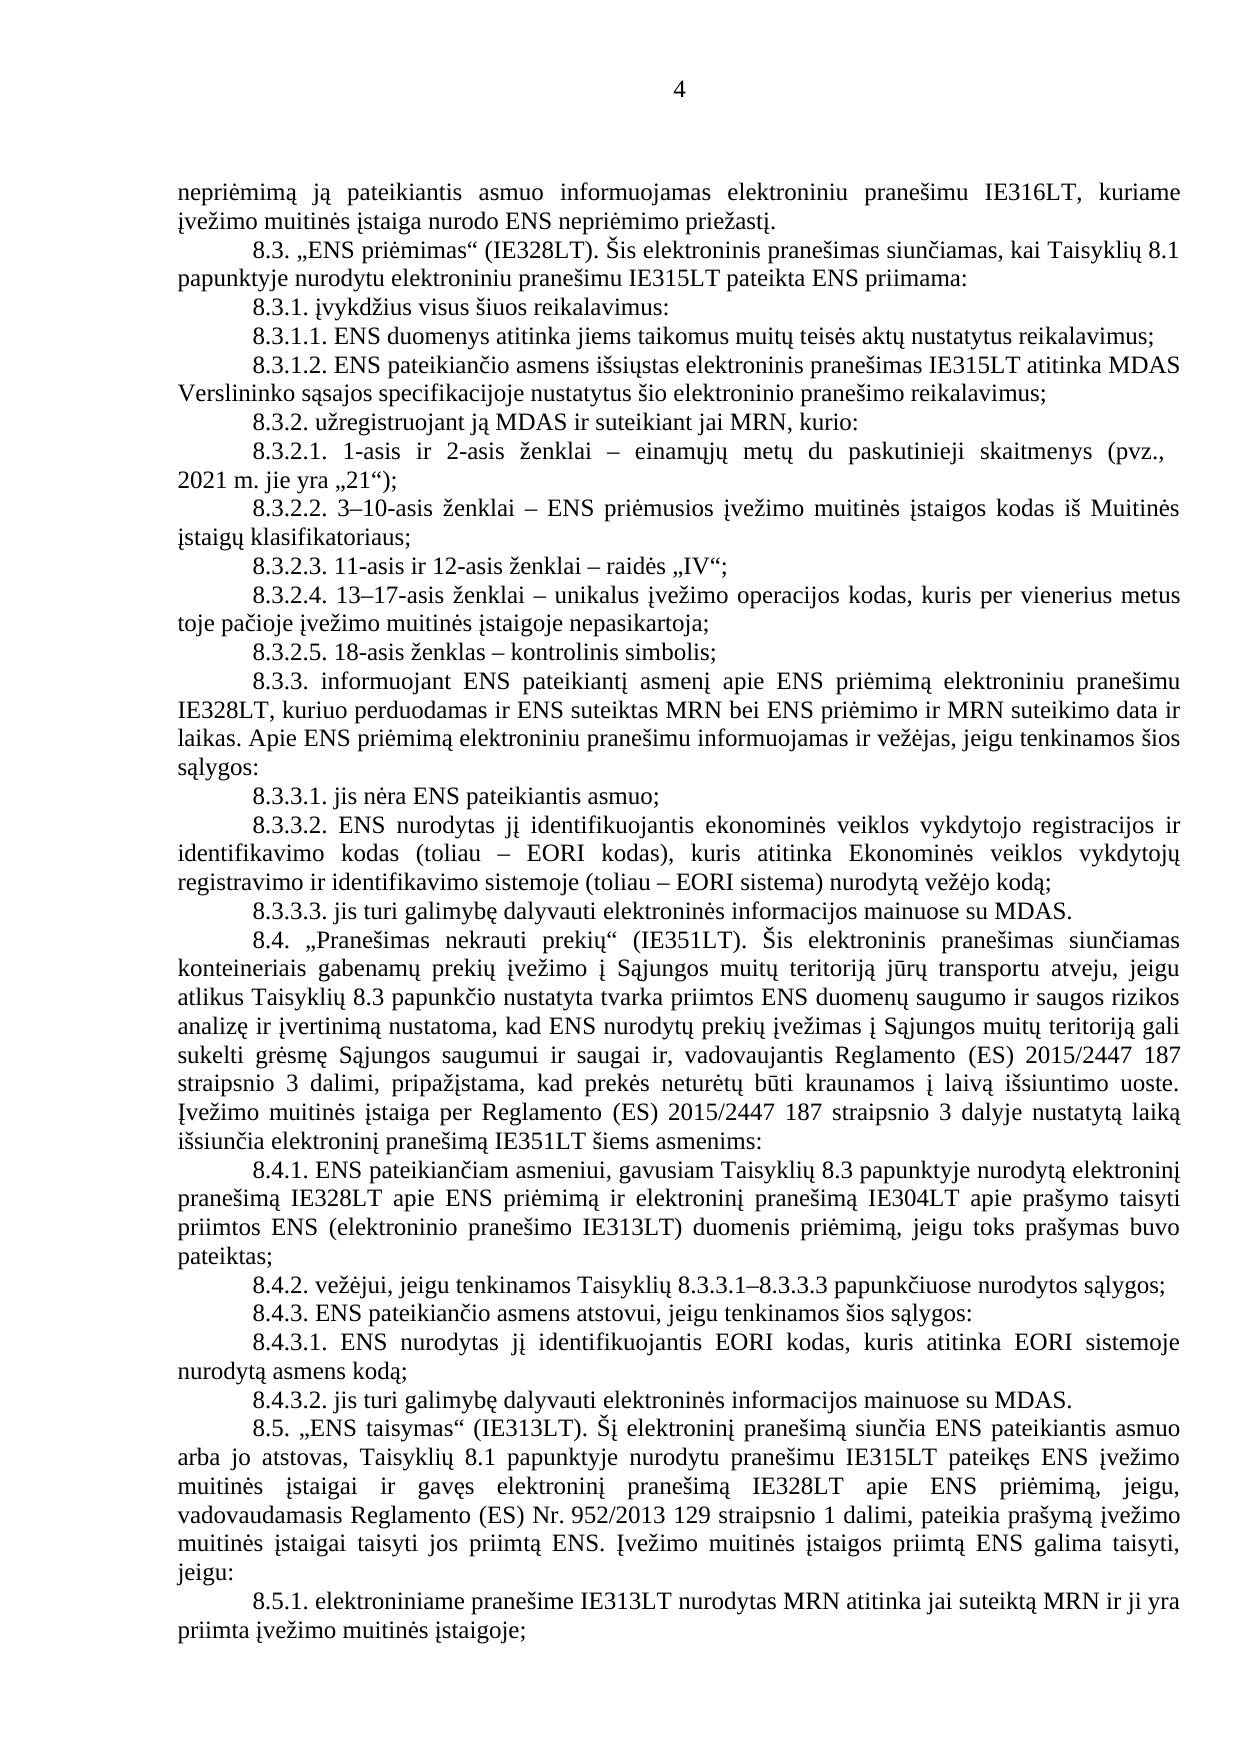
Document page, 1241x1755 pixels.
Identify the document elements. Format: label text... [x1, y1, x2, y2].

text 8.5.1. elektroniniame pranešime IE313LT nurodytas MRN atitinka jai suteiktą MRN ir ji yra priimta įvežimo muitinės įstaigoje; [177, 1586, 1181, 1643]
text nepriėmimą ją pateikiantis asmuo informuojamas elektroniniu pranešimu IE316LT, kuriame įvežimo muitinės įstaiga nurodo ENS nepriėmimo priežastį. [177, 177, 1181, 235]
text 8.4.3.1. ENS nurodytas jį identifikuojantis EORI kodas, kuris atitinka EORI sistemoje nurodytą asmens kodą; [177, 1327, 1181, 1385]
text 8.3.2.5. 18-asis ženklas – kontrolinis simbolis; [177, 637, 1181, 666]
text 8.4.2. vežėjui, jeigu tenkinamos Taisyklių 8.3.3.1–8.3.3.3 papunkčiuose nurodytos sąlygos; [177, 1270, 1181, 1298]
text 8.3. „ENS priėmimas“ (IE328LT). Šis elektroninis pranešimas siunčiamas, kai Taisyklių 8.1 papunktyje nurodytu elektroniniu pranešimu IE315LT pateikta ENS priimama: [177, 235, 1181, 292]
text 8.3.2.3. 11-asis ir 12-asis ženklai – raidės „IV“; [177, 551, 1181, 580]
text 8.4.3. ENS pateikiančio asmens atstovui, jeigu tenkinamos šios sąlygos: [177, 1298, 1181, 1327]
text 8.3.2.2. 3–10-asis ženklai – ENS priėmusios įvežimo muitinės įstaigos kodas iš Muitinės įstaigų klasifikatoriaus; [177, 493, 1181, 551]
text 8.3.3.2. ENS nurodytas jį identifikuojantis ekonominės veiklos vykdytojo registracijos ir identifikavimo kodas (toliau – EORI kodas), kuris atitinka Ekonominės veiklos vykdytojų registravimo ir identifikavimo sistemoje (toliau – EORI sistema) nurodytą vežėjo kodą; [177, 810, 1181, 896]
text 8.5. „ENS taisymas“ (IE313LT). Šį elektroninį pranešimą siunčia ENS pateikiantis asmuo arba jo atstovas, Taisyklių 8.1 papunktyje nurodytu pranešimu IE315LT pateikęs ENS įvežimo muitinės įstaigai ir gavęs elektroninį pranešimą IE328LT apie ENS priėmimą, jeigu, vadovaudamasis Reglamento (ES) Nr. 952/2013 129 straipsnio 1 dalimi, pateikia prašymą įvežimo muitinės įstaigai taisyti jos priimtą ENS. Įvežimo muitinės įstaigos priimtą ENS galima taisyti, jeigu: [177, 1413, 1181, 1586]
text 8.4.1. ENS pateikiančiam asmeniui, gavusiam Taisyklių 8.3 papunktyje nurodytą elektroninį pranešimą IE328LT apie ENS priėmimą ir elektroninį pranešimą IE304LT apie prašymo taisyti priimtos ENS (elektroninio pranešimo IE313LT) duomenis priėmimą, jeigu toks prašymas buvo pateiktas; [177, 1155, 1181, 1270]
text 8.3.1.1. ENS duomenys atitinka jiems taikomus muitų teisės aktų nustatytus reikalavimus; [177, 321, 1181, 350]
text 8.3.2.4. 13–17-asis ženklai – unikalus įvežimo operacijos kodas, kuris per vienerius metus toje pačioje įvežimo muitinės įstaigoje nepasikartoja; [177, 580, 1181, 637]
text 8.3.2. užregistruojant ją MDAS ir suteikiant jai MRN, kurio: [177, 407, 1181, 436]
text 8.3.3.3. jis turi galimybę dalyvauti elektroninės informacijos mainuose su MDAS. [177, 896, 1181, 925]
text 8.3.1.2. ENS pateikiančio asmens išsiųstas elektroninis pranešimas IE315LT atitinka MDAS Verslininko sąsajos specifikacijoje nustatytus šio elektroninio pranešimo reikalavimus; [177, 350, 1181, 407]
text 8.3.1. įvykdžius visus šiuos reikalavimus: [177, 292, 1181, 321]
text 8.4. „Pranešimas nekrauti prekių“ (IE351LT). Šis elektroninis pranešimas siunčiamas konteineriais gabenamų prekių įvežimo į Sąjungos muitų teritoriją jūrų transportu atveju, jeigu atlikus Taisyklių 8.3 papunkčio nustatyta tvarka priimtos ENS duomenų saugumo ir saugos rizikos analizę ir įvertinimą nustatoma, kad ENS nurodytų prekių įvežimas į Sąjungos muitų teritoriją gali sukelti grėsmę Sąjungos saugumui ir saugai ir, vadovaujantis Reglamento (ES) 2015/2447 187 straipsnio 3 dalimi, pripažįstama, kad prekės neturėtų būti kraunamos į laivą išsiuntimo uoste. Įvežimo muitinės įstaiga per Reglamento (ES) 2015/2447 187 straipsnio 3 dalyje nustatytą laiką išsiunčia elektroninį pranešimą IE351LT šiems asmenims: [177, 925, 1181, 1155]
text 8.4.3.2. jis turi galimybę dalyvauti elektroninės informacijos mainuose su MDAS. [177, 1385, 1181, 1413]
text 8.3.3.1. jis nėra ENS pateikiantis asmuo; [177, 781, 1181, 810]
text 8.3.3. informuojant ENS pateikiantį asmenį apie ENS priėmimą elektroniniu pranešimu IE328LT, kuriuo perduodamas ir ENS suteiktas MRN bei ENS priėmimo ir MRN suteikimo data ir laikas. Apie ENS priėmimą elektroniniu pranešimu informuojamas ir vežėjas, jeigu tenkinamos šios sąlygos: [177, 666, 1181, 781]
text 8.3.2.1. 1-asis ir 2-asis ženklai – einamųjų metų du paskutinieji skaitmenys (pvz., 2021 m. jie yra „21“); [177, 436, 1181, 493]
